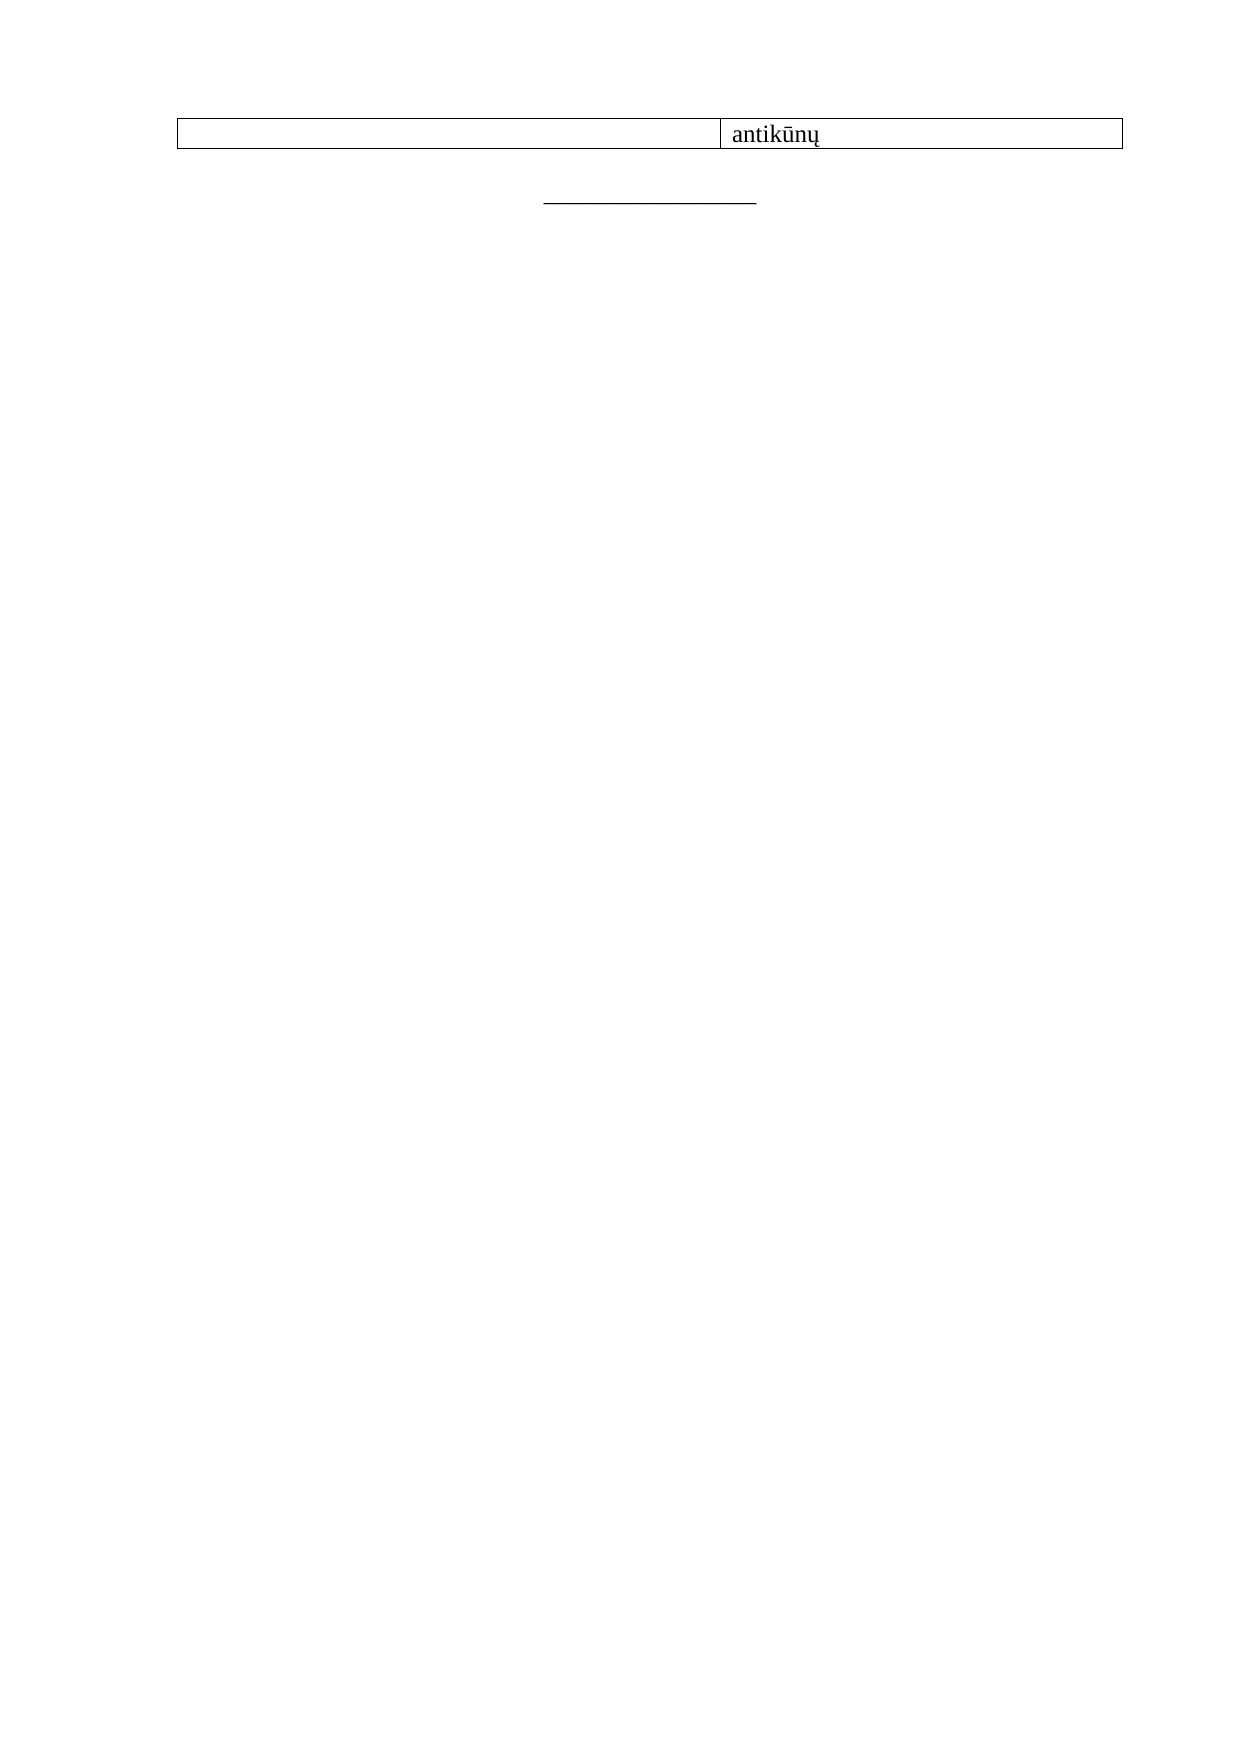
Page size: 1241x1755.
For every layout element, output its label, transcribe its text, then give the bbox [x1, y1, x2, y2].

text _________________ [177, 178, 1122, 206]
table_cell antikūnų [721, 119, 1122, 148]
table_cell [178, 119, 720, 148]
